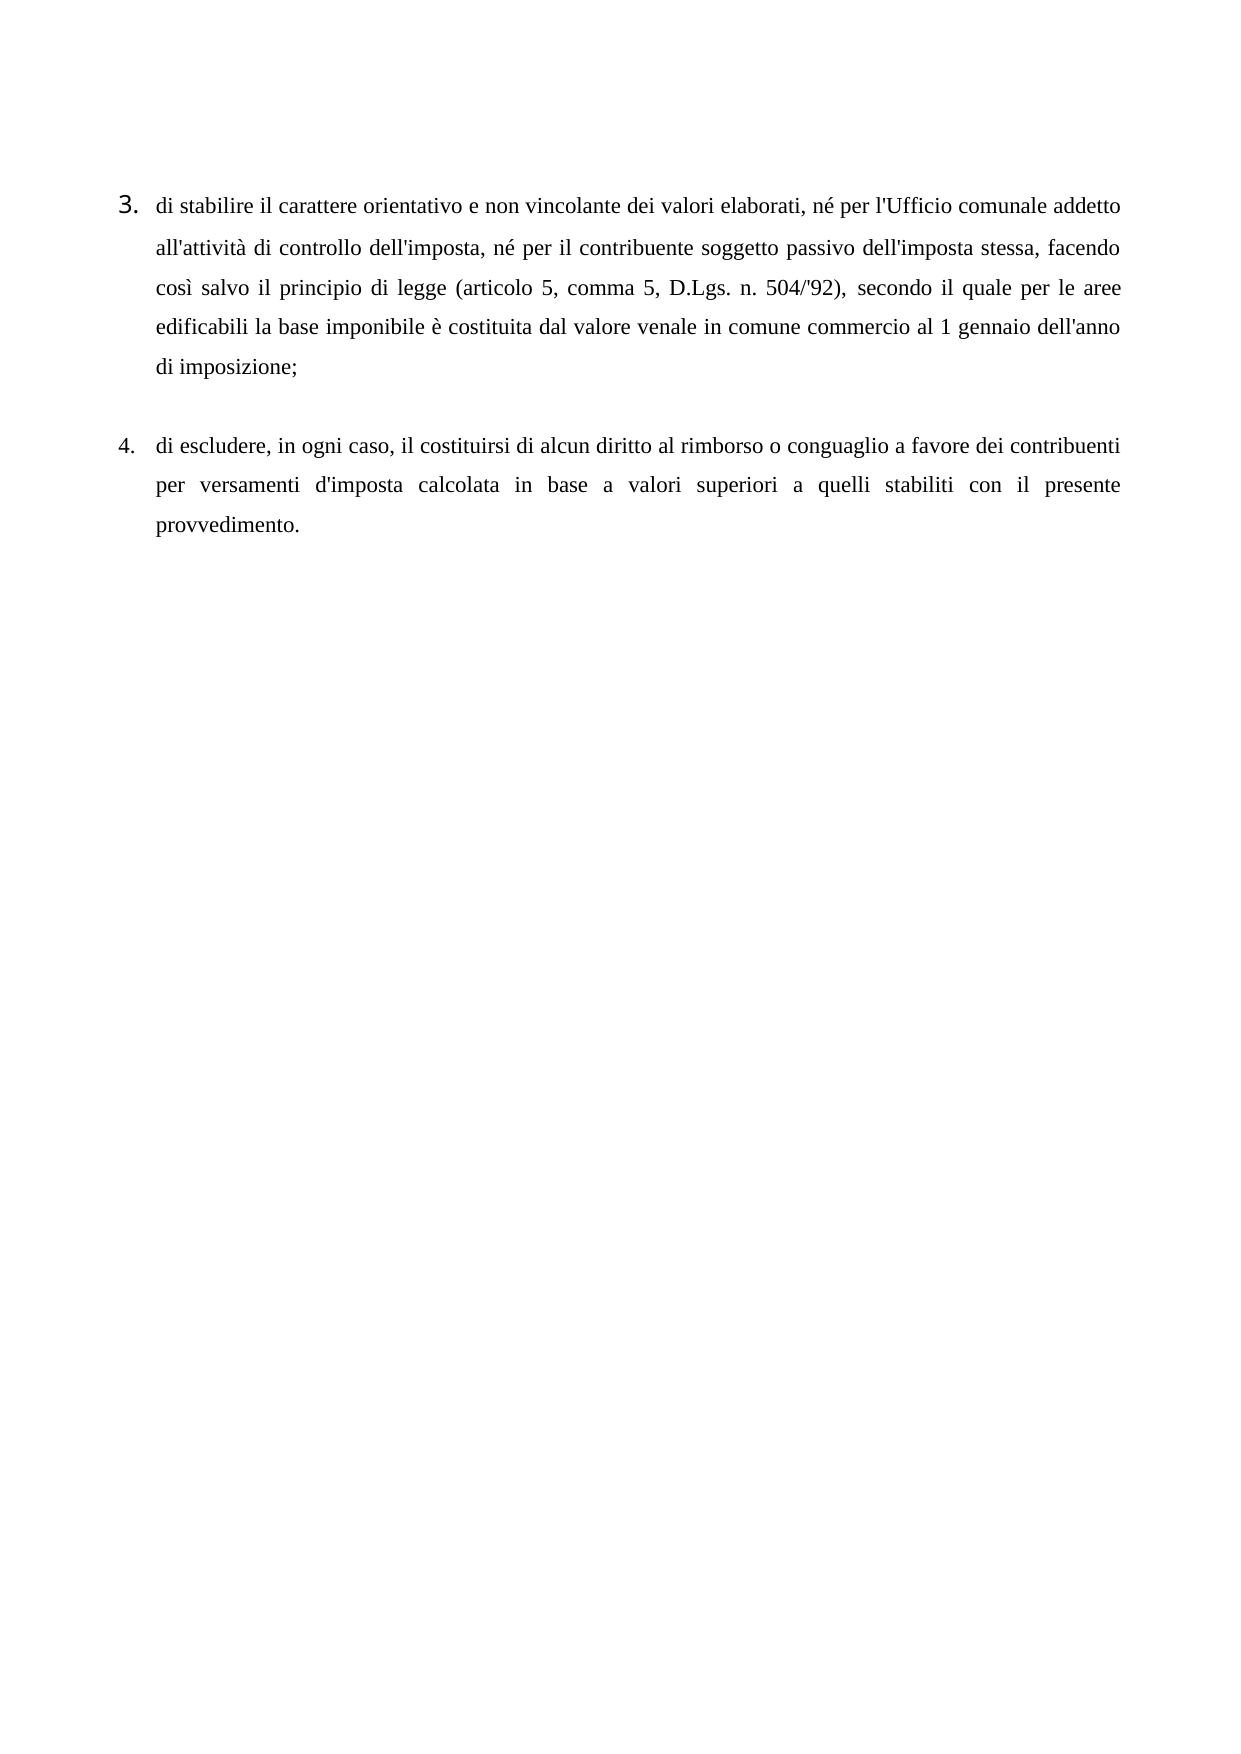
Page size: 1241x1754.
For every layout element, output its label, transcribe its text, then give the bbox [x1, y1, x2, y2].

list di escludere, in ogni caso, il costituirsi di alcun diritto al rimborso o conguaglio a favore dei contribuenti per versamenti d'imposta calcolata in base a valori superiori a quelli stabiliti con il presente provvedimento. [118, 432, 1122, 537]
list di stabilire il carattere orientativo e non vincolante dei valori elaborati, né per l'Ufficio comunale addetto all'attività di controllo dell'imposta, né per il contribuente soggetto passivo dell'imposta stessa, facendo così salvo il principio di legge (articolo 5, comma 5, D.Lgs. n. 504/'92), secondo il quale per le aree edificabili la base imponibile è costituita dal valore venale in comune commercio al 1 gennaio dell'anno di imposizione; [118, 187, 1122, 379]
